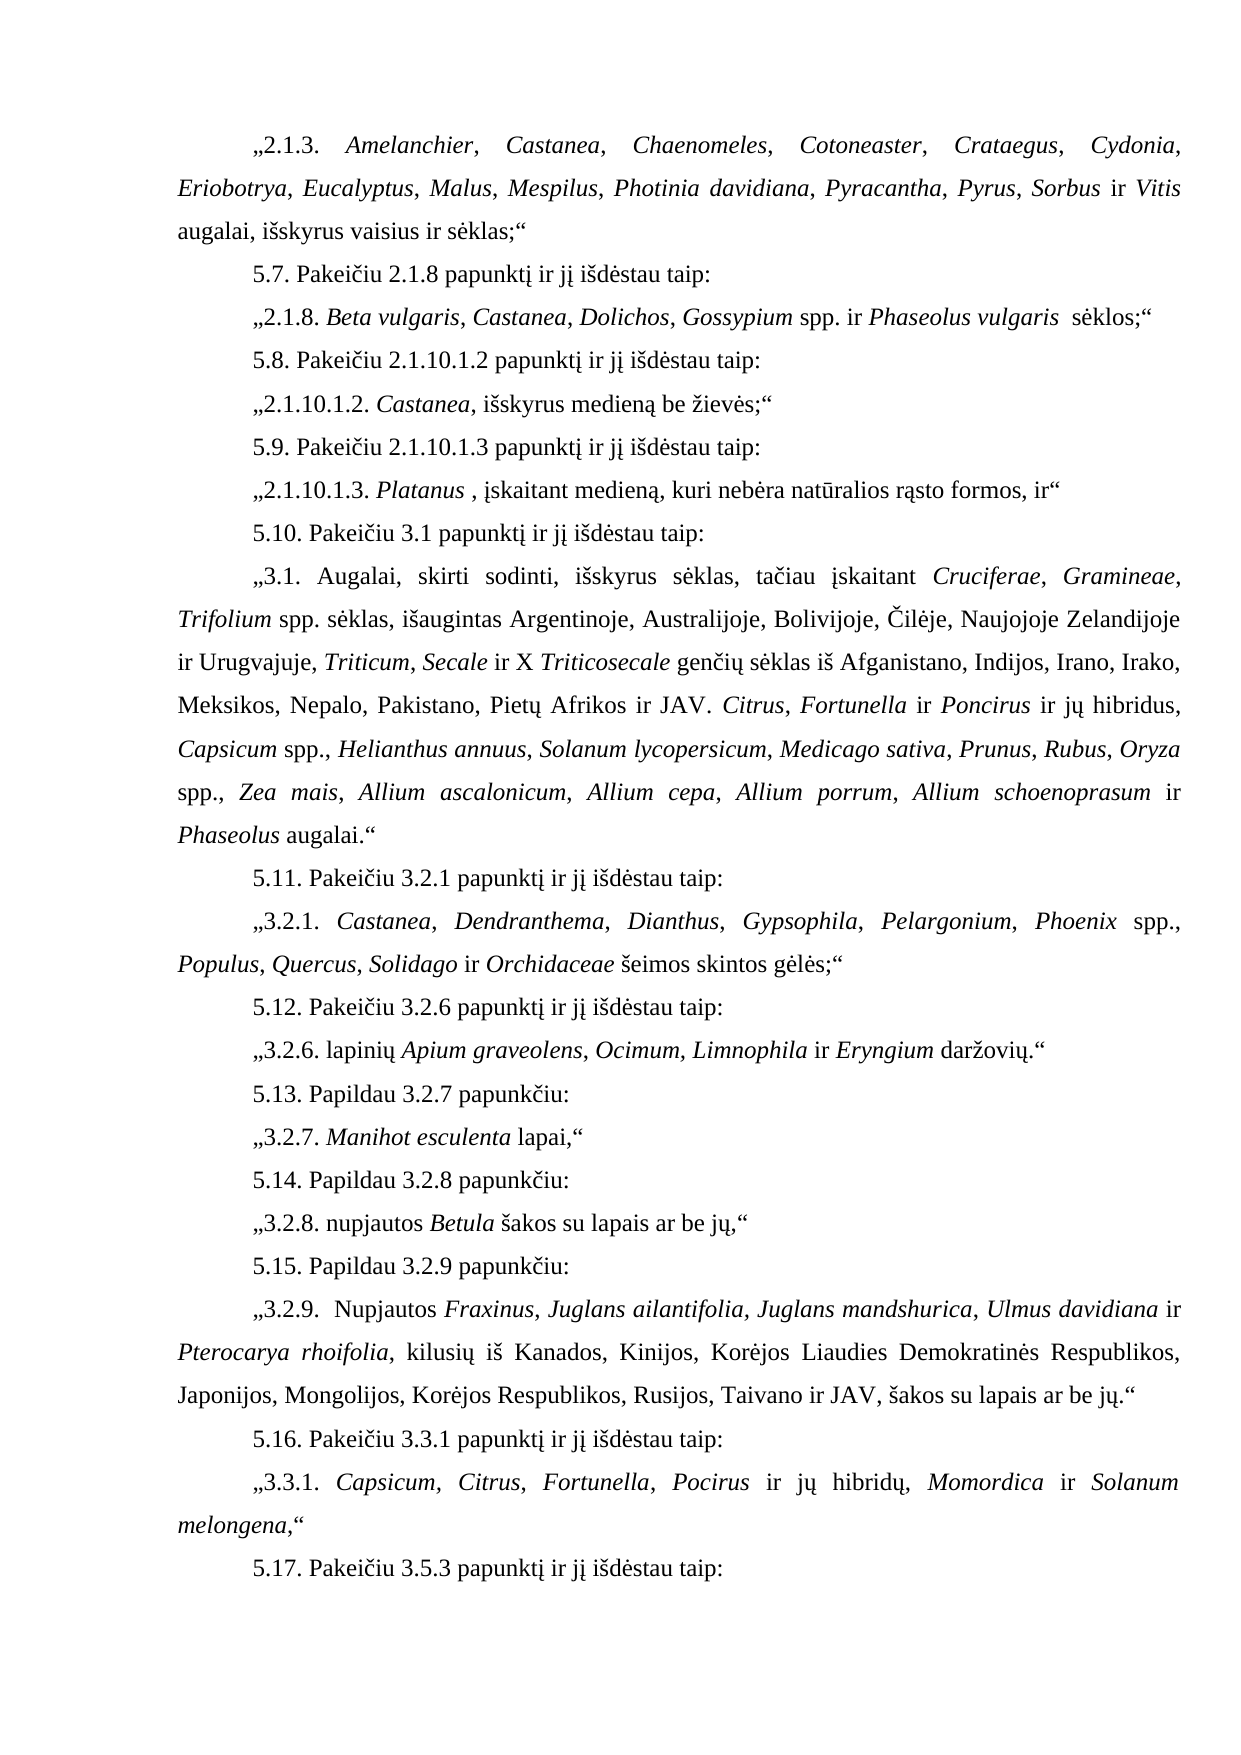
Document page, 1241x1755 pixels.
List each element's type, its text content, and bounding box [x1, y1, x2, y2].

text „2.1.8. Beta vulgaris, Castanea, Dolichos, Gossypium spp. ir Phaseolus vulgaris sėklos;“ [177, 302, 1181, 331]
text „2.1.10.1.3. Platanus , įskaitant medieną, kuri nebėra natūralios rąsto formos, ir“ [177, 475, 1181, 504]
text „3.2.6. lapinių Apium graveolens, Ocimum, Limnophila ir Eryngium daržovių.“ [177, 1036, 1181, 1064]
text 5.11. Pakeičiu 3.2.1 papunktį ir jį išdėstau taip: [177, 863, 1181, 892]
text „3.2.8. nupjautos Betula šakos su lapais ar be jų,“ [177, 1208, 1181, 1237]
text 5.7. Pakeičiu 2.1.8 papunktį ir jį išdėstau taip: [177, 259, 1181, 288]
text 5.8. Pakeičiu 2.1.10.1.2 papunktį ir jį išdėstau taip: [177, 346, 1181, 374]
text 5.16. Pakeičiu 3.3.1 papunktį ir jį išdėstau taip: [177, 1424, 1181, 1452]
text 5.9. Pakeičiu 2.1.10.1.3 papunktį ir jį išdėstau taip: [177, 432, 1181, 461]
text „3.3.1. Capsicum, Citrus, Fortunella, Pocirus ir jų hibridų, Momordica ir Solanum melongena,“ [177, 1467, 1181, 1539]
text 5.10. Pakeičiu 3.1 papunktį ir jį išdėstau taip: [177, 518, 1181, 547]
text „2.1.10.1.2. Castanea, išskyrus medieną be žievės;“ [177, 389, 1181, 417]
text 5.13. Papildau 3.2.7 papunkčiu: [177, 1079, 1181, 1107]
text 5.17. Pakeičiu 3.5.3 papunktį ir jį išdėstau taip: [177, 1553, 1181, 1582]
text „2.1.3. Amelanchier, Castanea, Chaenomeles, Cotoneaster, Crataegus, Cydonia, Eriobotrya, Eucalyptus, Malus, Mespilus, Photinia davidiana, Pyracantha, Pyrus, Sorbus ir Vitis augalai, išskyrus vaisius ir sėklas;“ [177, 130, 1181, 245]
text „3.1. Augalai, skirti sodinti, išskyrus sėklas, tačiau įskaitant Cruciferae, Gramineae, Trifolium spp. sėklas, išaugintas Argentinoje, Australijoje, Bolivijoje, Čilėje, Naujojoje Zelandijoje ir Urugvajuje, Triticum, Secale ir X Triticosecale genčių sėklas iš Afganistano, Indijos, Irano, Irako, Meksikos, Nepalo, Pakistano, Pietų Afrikos ir JAV. Citrus, Fortunella ir Poncirus ir jų hibridus, Capsicum spp., Helianthus annuus, Solanum lycopersicum, Medicago sativa, Prunus, Rubus, Oryza spp., Zea mais, Allium ascalonicum, Allium cepa, Allium porrum, Allium schoenoprasum ir Phaseolus augalai.“ [177, 561, 1181, 849]
text 5.15. Papildau 3.2.9 papunkčiu: [177, 1251, 1181, 1280]
text „3.2.1. Castanea, Dendranthema, Dianthus, Gypsophila, Pelargonium, Phoenix spp., Populus, Quercus, Solidago ir Orchidaceae šeimos skintos gėlės;“ [177, 906, 1181, 978]
text 5.12. Pakeičiu 3.2.6 papunktį ir jį išdėstau taip: [177, 992, 1181, 1021]
text „3.2.7. Manihot esculenta lapai,“ [177, 1122, 1181, 1151]
text „3.2.9. Nupjautos Fraxinus, Juglans ailantifolia, Juglans mandshurica, Ulmus davidiana ir Pterocarya rhoifolia, kilusių iš Kanados, Kinijos, Korėjos Liaudies Demokratinės Respublikos, Japonijos, Mongolijos, Korėjos Respublikos, Rusijos, Taivano ir JAV, šakos su lapais ar be jų.“ [177, 1294, 1181, 1409]
text 5.14. Papildau 3.2.8 papunkčiu: [177, 1165, 1181, 1194]
